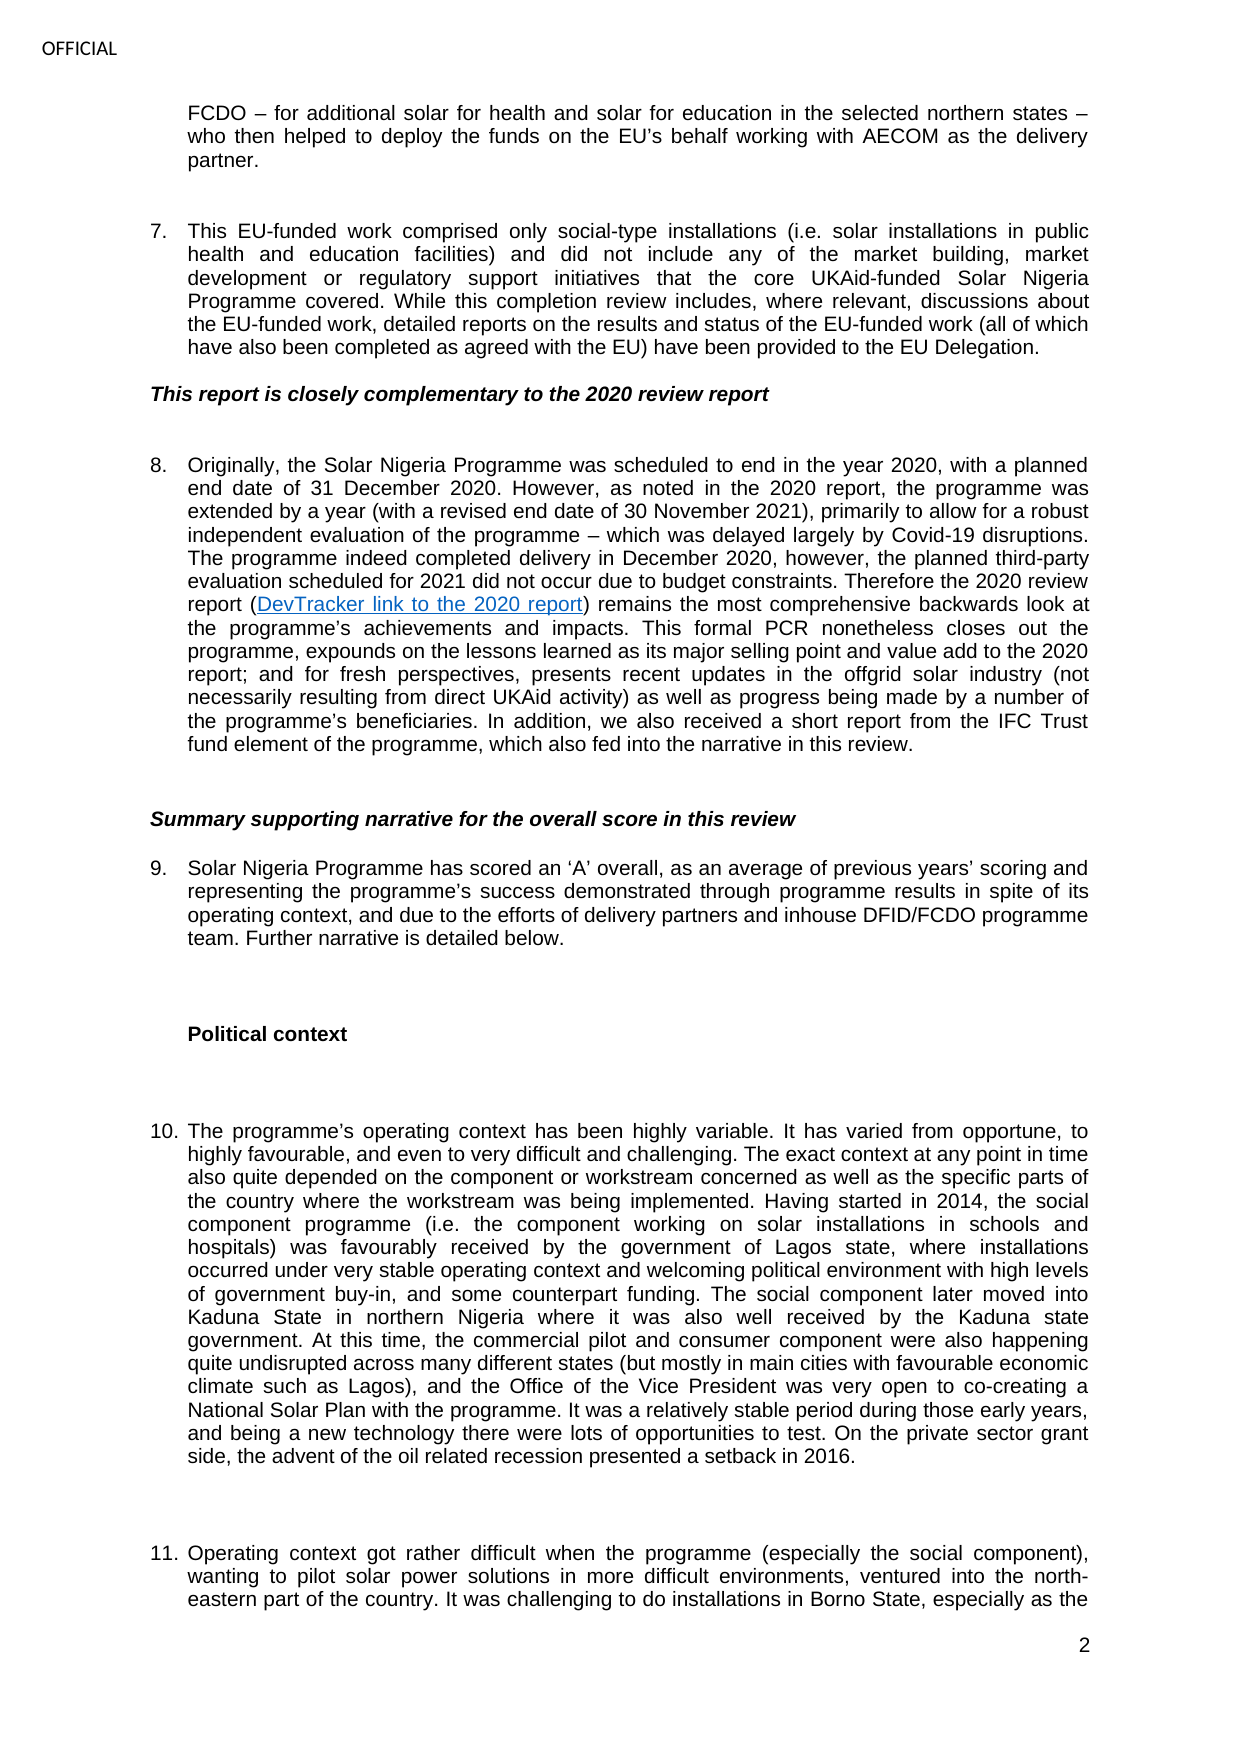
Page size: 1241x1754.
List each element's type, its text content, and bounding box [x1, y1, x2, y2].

text Summary supporting narrative for the overall score in this review [150, 808, 1090, 831]
list Solar Nigeria Programme has scored an ‘A’ overall, as an average of previous years’ scoring and representing the programme’s success demonstrated through programme results in spite of its operating context, and due to the efforts of delivery partners and inhouse DFID/FCDO programme team. Further narrative is detailed below. [150, 857, 1090, 950]
list FCDO – for additional solar for health and solar for education in the selected northern states – who then helped to deploy the funds on the EU’s behalf working with AECOM as the delivery partner. [150, 102, 1090, 171]
list Political context [187, 1023, 1090, 1046]
list This EU-funded work comprised only social-type installations (i.e. solar installations in public health and education facilities) and did not include any of the market building, market development or regulatory support initiatives that the core UKAid-funded Solar Nigeria Programme covered. While this completion review includes, where relevant, discussions about the EU-funded work, detailed reports on the results and status of the EU-funded work (all of which have also been completed as agreed with the EU) have been provided to the EU Delegation. [150, 219, 1090, 359]
list Operating context got rather difficult when the programme (especially the social component), wanting to pilot solar power solutions in more difficult environments, ventured into the north-eastern part of the country. It was challenging to do installations in Borno State, especially as the [150, 1541, 1090, 1611]
text This report is closely complementary to the 2020 review report [150, 382, 1090, 405]
list The programme’s operating context has been highly variable. It has varied from opportune, to highly favourable, and even to very difficult and challenging. The exact context at any point in time also quite depended on the component or workstream concerned as well as the specific parts of the country where the workstream was being implemented. Having started in 2014, the social component programme (i.e. the component working on solar installations in schools and hospitals) was favourably received by the government of Lagos state, where installations occurred under very stable operating context and welcoming political environment with high levels of government buy-in, and some counterpart funding. The social component later moved into Kaduna State in northern Nigeria where it was also well received by the Kaduna state government. At this time, the commercial pilot and consumer component were also happening quite undisrupted across many different states (but mostly in main cities with favourable economic climate such as Lagos), and the Office of the Vice President was very open to co-creating a National Solar Plan with the programme. It was a relatively stable period during those early years, and being a new technology there were lots of opportunities to test. On the private sector grant side, the advent of the oil related recession presented a setback in 2016. [150, 1119, 1090, 1468]
list Originally, the Solar Nigeria Programme was scheduled to end in the year 2020, with a planned end date of 31 December 2020. However, as noted in the 2020 report, the programme was extended by a year (with a revised end date of 30 November 2021), primarily to allow for a robust independent evaluation of the programme – which was delayed largely by Covid-19 disruptions. The programme indeed completed delivery in December 2020, however, the planned third-party evaluation scheduled for 2021 did not occur due to budget constraints. Therefore the 2020 review report (DevTracker link to the 2020 report) remains the most comprehensive backwards look at the programme’s achievements and impacts. This formal PCR nonetheless closes out the programme, expounds on the lessons learned as its major selling point and value add to the 2020 report; and for fresh perspectives, presents recent updates in the offgrid solar industry (not necessarily resulting from direct UKAid activity) as well as progress being made by a number of the programme’s beneficiaries. In addition, we also received a short report from the IFC Trust fund element of the programme, which also fed into the narrative in this review. [150, 454, 1090, 756]
